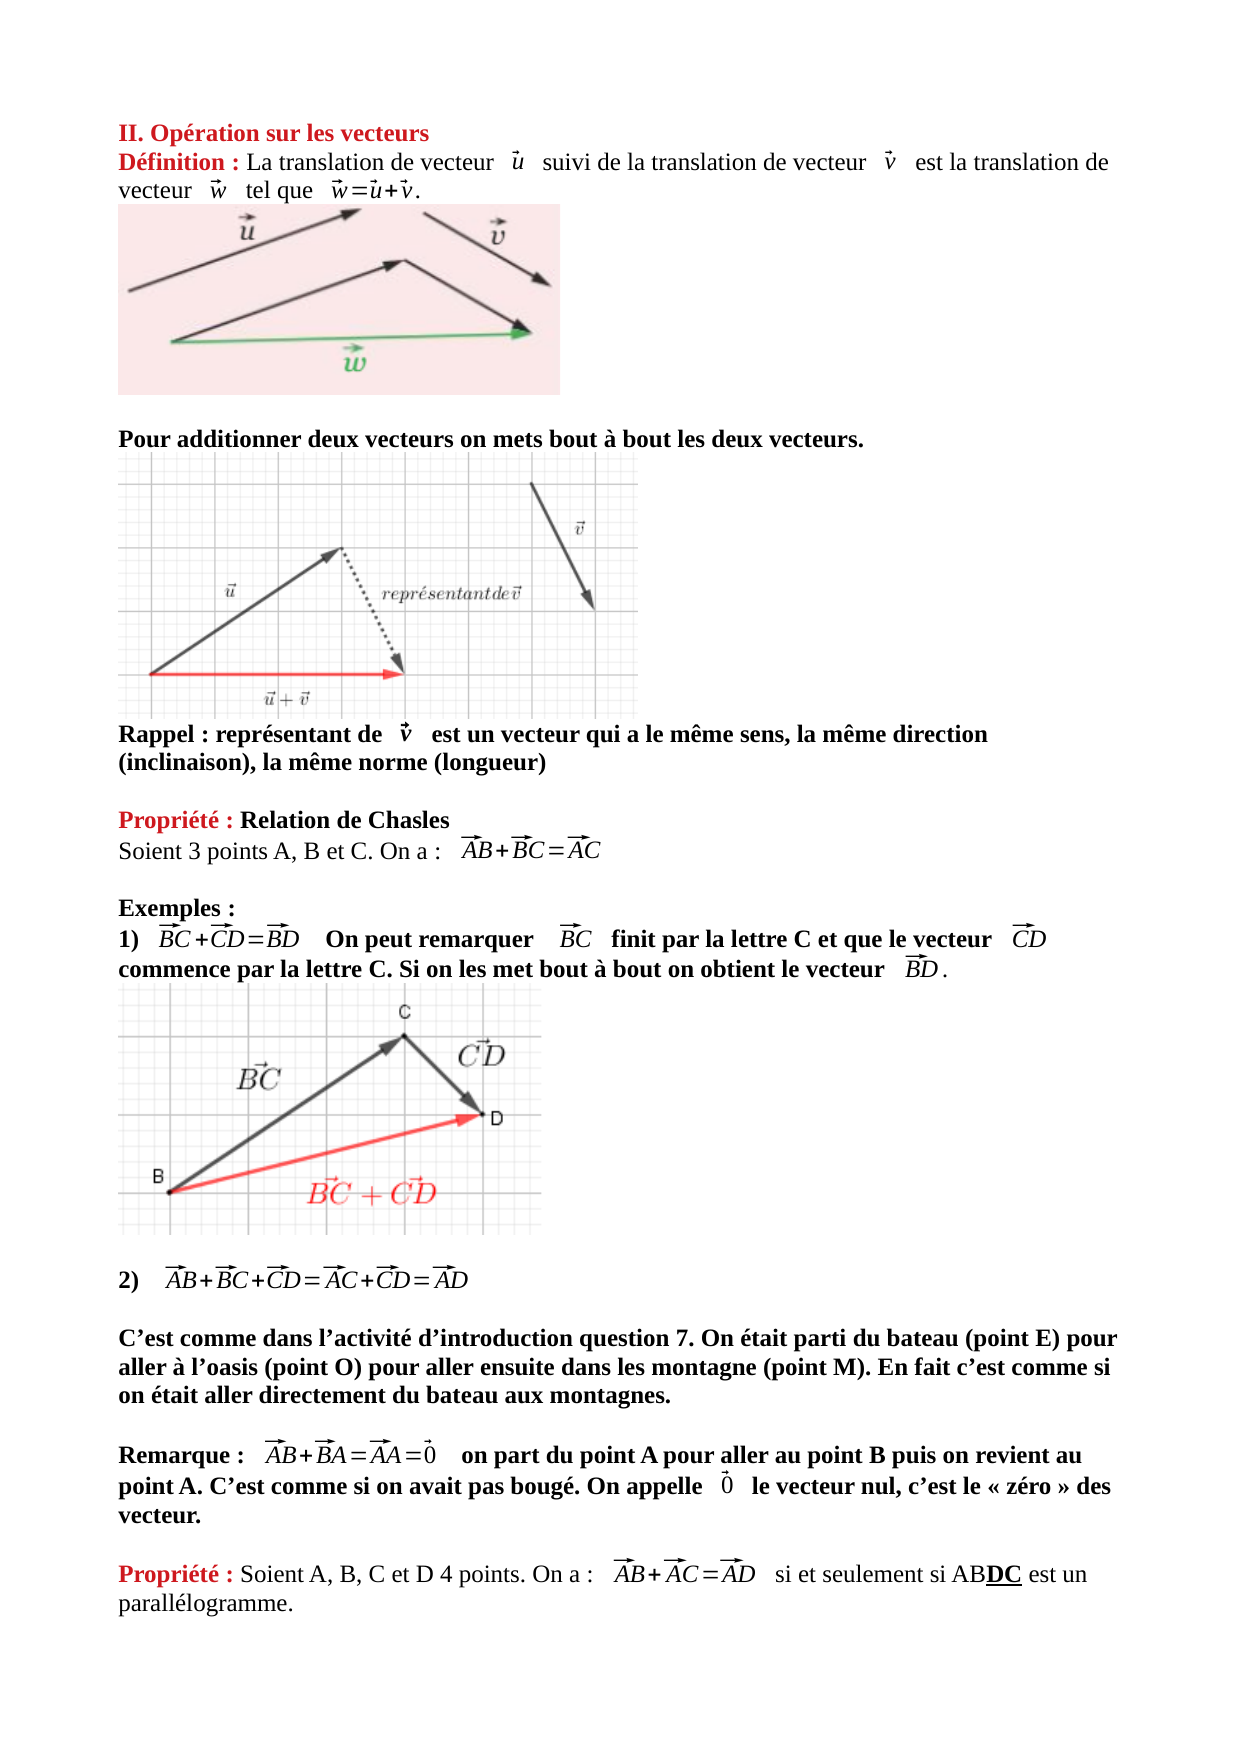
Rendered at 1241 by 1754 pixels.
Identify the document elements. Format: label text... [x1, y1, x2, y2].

text Propriété : Relation de Chasles [118, 805, 1122, 834]
text Remarque : on part du point A pour aller au point B puis on revient au point A. C’est comme si on avait pas bougé. On appellele vecteur nul, c’est le « zéro » des vecteur. [118, 1438, 1122, 1528]
text II. Opération sur les vecteurs [118, 118, 1122, 147]
picture [118, 983, 542, 1235]
text Définition : La translation de vecteursuivi de la translation de vecteurest la translation de vecteurtel que [118, 147, 1122, 204]
text C’est comme dans l’activité d’introduction question 7. On était parti du bateau (point E) pour aller à l’oasis (point O) pour aller ensuite dans les montagne (point M). En fait c’est comme si on était aller directement du bateau aux montagnes. [118, 1323, 1122, 1409]
text Pour additionner deux vecteurs on mets bout à bout les deux vecteurs. [118, 424, 1122, 452]
text 1) On peut remarquer finit par la lettre C et que le vecteurcommence par la lettre C. Si on les met bout à bout on obtient le vecteur [118, 922, 1122, 983]
picture [118, 452, 638, 719]
text Rappel : représentant deest un vecteur qui a le même sens, la même direction (inclinaison), la même norme (longueur) [118, 719, 1122, 776]
text Propriété : Soient A, B, C et D 4 points. On a :si et seulement si ABDC est un parallélogramme. [118, 1557, 1122, 1617]
picture [118, 204, 561, 395]
text Soient 3 points A, B et C. On a : [118, 834, 1122, 864]
text 2) [118, 1264, 1122, 1294]
text Exemples : [118, 893, 1122, 922]
